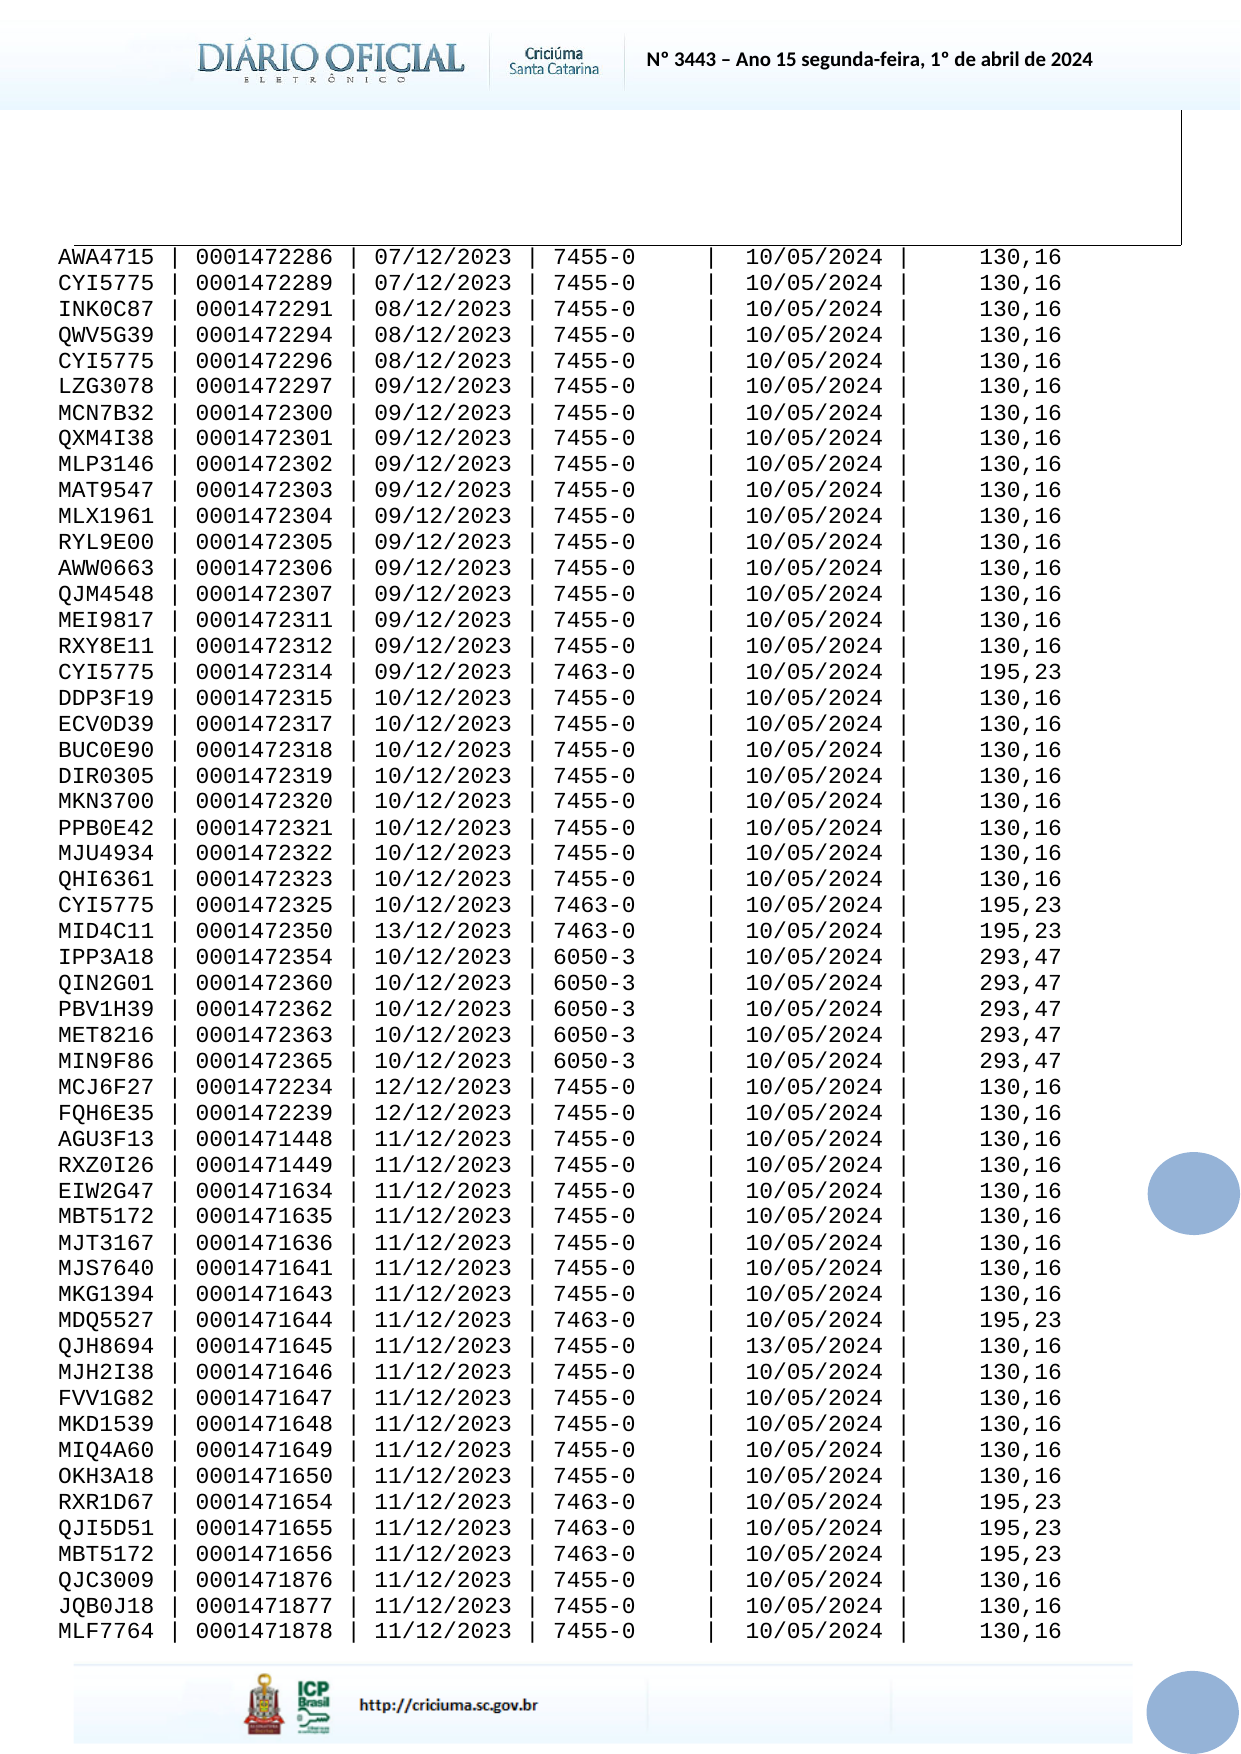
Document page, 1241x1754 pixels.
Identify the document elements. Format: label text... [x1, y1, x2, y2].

text MEI9817 | 0001472311 | 09/12/2023 | 7455-0 | 10/05/2024 | 130,16 [44, 608, 1181, 634]
text OKH3A18 | 0001471650 | 11/12/2023 | 7455-0 | 10/05/2024 | 130,16 [44, 1464, 1181, 1490]
text ECV0D39 | 0001472317 | 10/12/2023 | 7455-0 | 10/05/2024 | 130,16 [44, 712, 1181, 738]
text RXY8E11 | 0001472312 | 09/12/2023 | 7455-0 | 10/05/2024 | 130,16 [44, 634, 1181, 660]
text JQB0J18 | 0001471877 | 11/12/2023 | 7455-0 | 10/05/2024 | 130,16 [44, 1594, 1181, 1620]
text BUC0E90 | 0001472318 | 10/12/2023 | 7455-0 | 10/05/2024 | 130,16 [44, 738, 1181, 764]
text MIQ4A60 | 0001471649 | 11/12/2023 | 7455-0 | 10/05/2024 | 130,16 [44, 1438, 1181, 1464]
text MID4C11 | 0001472350 | 13/12/2023 | 7463-0 | 10/05/2024 | 195,23 [44, 919, 1181, 946]
text AWA4715 | 0001472286 | 07/12/2023 | 7455-0 | 10/05/2024 | 130,16 [44, 245, 1181, 271]
text QXM4I38 | 0001472301 | 09/12/2023 | 7455-0 | 10/05/2024 | 130,16 [44, 427, 1181, 453]
text QJM4548 | 0001472307 | 09/12/2023 | 7455-0 | 10/05/2024 | 130,16 [44, 582, 1181, 608]
text MJU4934 | 0001472322 | 10/12/2023 | 7455-0 | 10/05/2024 | 130,16 [44, 842, 1181, 868]
text MLX1961 | 0001472304 | 09/12/2023 | 7455-0 | 10/05/2024 | 130,16 [44, 504, 1181, 531]
text AGU3F13 | 0001471448 | 11/12/2023 | 7455-0 | 10/05/2024 | 130,16 [44, 1127, 1181, 1153]
text RXZ0I26 | 0001471449 | 11/12/2023 | 7455-0 | 10/05/2024 | 130,16 [44, 1153, 1180, 1179]
text CYI5775 | 0001472314 | 09/12/2023 | 7463-0 | 10/05/2024 | 195,23 [44, 660, 1181, 686]
text AWW0663 | 0001472306 | 09/12/2023 | 7455-0 | 10/05/2024 | 130,16 [44, 556, 1181, 582]
text MJS7640 | 0001471641 | 11/12/2023 | 7455-0 | 10/05/2024 | 130,16 [44, 1257, 1181, 1283]
text PPB0E42 | 0001472321 | 10/12/2023 | 7455-0 | 10/05/2024 | 130,16 [44, 816, 1181, 842]
text MET8216 | 0001472363 | 10/12/2023 | 6050-3 | 10/05/2024 | 293,47 [44, 1023, 1181, 1049]
text RXR1D67 | 0001471654 | 11/12/2023 | 7463-0 | 10/05/2024 | 195,23 [44, 1490, 1181, 1516]
text IPP3A18 | 0001472354 | 10/12/2023 | 6050-3 | 10/05/2024 | 293,47 [44, 946, 1181, 971]
text MBT5172 | 0001471635 | 11/12/2023 | 7455-0 | 10/05/2024 | 130,16 [44, 1205, 1171, 1231]
text CYI5775 | 0001472325 | 10/12/2023 | 7463-0 | 10/05/2024 | 195,23 [44, 894, 1181, 919]
text QJH8694 | 0001471645 | 11/12/2023 | 7455-0 | 13/05/2024 | 130,16 [44, 1334, 1181, 1361]
text QIN2G01 | 0001472360 | 10/12/2023 | 6050-3 | 10/05/2024 | 293,47 [44, 971, 1181, 997]
text QHI6361 | 0001472323 | 10/12/2023 | 7455-0 | 10/05/2024 | 130,16 [44, 868, 1181, 894]
text FVV1G82 | 0001471647 | 11/12/2023 | 7455-0 | 10/05/2024 | 130,16 [44, 1386, 1181, 1412]
text EIW2G47 | 0001471634 | 11/12/2023 | 7455-0 | 10/05/2024 | 130,16 [44, 1179, 1150, 1205]
text MJH2I38 | 0001471646 | 11/12/2023 | 7455-0 | 10/05/2024 | 130,16 [44, 1361, 1181, 1386]
text QWV5G39 | 0001472294 | 08/12/2023 | 7455-0 | 10/05/2024 | 130,16 [44, 323, 1181, 349]
text FQH6E35 | 0001472239 | 12/12/2023 | 7455-0 | 10/05/2024 | 130,16 [44, 1101, 1181, 1127]
text QJC3009 | 0001471876 | 11/12/2023 | 7455-0 | 10/05/2024 | 130,16 [44, 1568, 1181, 1594]
text QJI5D51 | 0001471655 | 11/12/2023 | 7463-0 | 10/05/2024 | 195,23 [44, 1516, 1181, 1542]
text INK0C87 | 0001472291 | 08/12/2023 | 7455-0 | 10/05/2024 | 130,16 [44, 297, 1181, 323]
text PBV1H39 | 0001472362 | 10/12/2023 | 6050-3 | 10/05/2024 | 293,47 [44, 997, 1181, 1023]
text MLP3146 | 0001472302 | 09/12/2023 | 7455-0 | 10/05/2024 | 130,16 [44, 453, 1181, 479]
text RYL9E00 | 0001472305 | 09/12/2023 | 7455-0 | 10/05/2024 | 130,16 [44, 531, 1181, 556]
text MBT5172 | 0001471656 | 11/12/2023 | 7463-0 | 10/05/2024 | 195,23 [44, 1542, 1181, 1568]
text MAT9547 | 0001472303 | 09/12/2023 | 7455-0 | 10/05/2024 | 130,16 [44, 479, 1181, 504]
text MKD1539 | 0001471648 | 11/12/2023 | 7455-0 | 10/05/2024 | 130,16 [44, 1412, 1181, 1438]
text MJT3167 | 0001471636 | 11/12/2023 | 7455-0 | 10/05/2024 | 130,16 [44, 1231, 1181, 1257]
text MDQ5527 | 0001471644 | 11/12/2023 | 7463-0 | 10/05/2024 | 195,23 [44, 1309, 1181, 1334]
text DIR0305 | 0001472319 | 10/12/2023 | 7455-0 | 10/05/2024 | 130,16 [44, 764, 1181, 790]
text LZG3078 | 0001472297 | 09/12/2023 | 7455-0 | 10/05/2024 | 130,16 [44, 375, 1181, 401]
text MIN9F86 | 0001472365 | 10/12/2023 | 6050-3 | 10/05/2024 | 293,47 [44, 1049, 1181, 1075]
text MLF7764 | 0001471878 | 11/12/2023 | 7455-0 | 10/05/2024 | 130,16 [44, 1620, 1181, 1646]
text MCN7B32 | 0001472300 | 09/12/2023 | 7455-0 | 10/05/2024 | 130,16 [44, 401, 1181, 427]
text CYI5775 | 0001472296 | 08/12/2023 | 7455-0 | 10/05/2024 | 130,16 [44, 349, 1181, 375]
text DDP3F19 | 0001472315 | 10/12/2023 | 7455-0 | 10/05/2024 | 130,16 [44, 686, 1181, 712]
text MCJ6F27 | 0001472234 | 12/12/2023 | 7455-0 | 10/05/2024 | 130,16 [44, 1075, 1181, 1101]
text MKG1394 | 0001471643 | 11/12/2023 | 7455-0 | 10/05/2024 | 130,16 [44, 1283, 1181, 1309]
text MKN3700 | 0001472320 | 10/12/2023 | 7455-0 | 10/05/2024 | 130,16 [44, 790, 1181, 816]
text CYI5775 | 0001472289 | 07/12/2023 | 7455-0 | 10/05/2024 | 130,16 [44, 271, 1181, 297]
